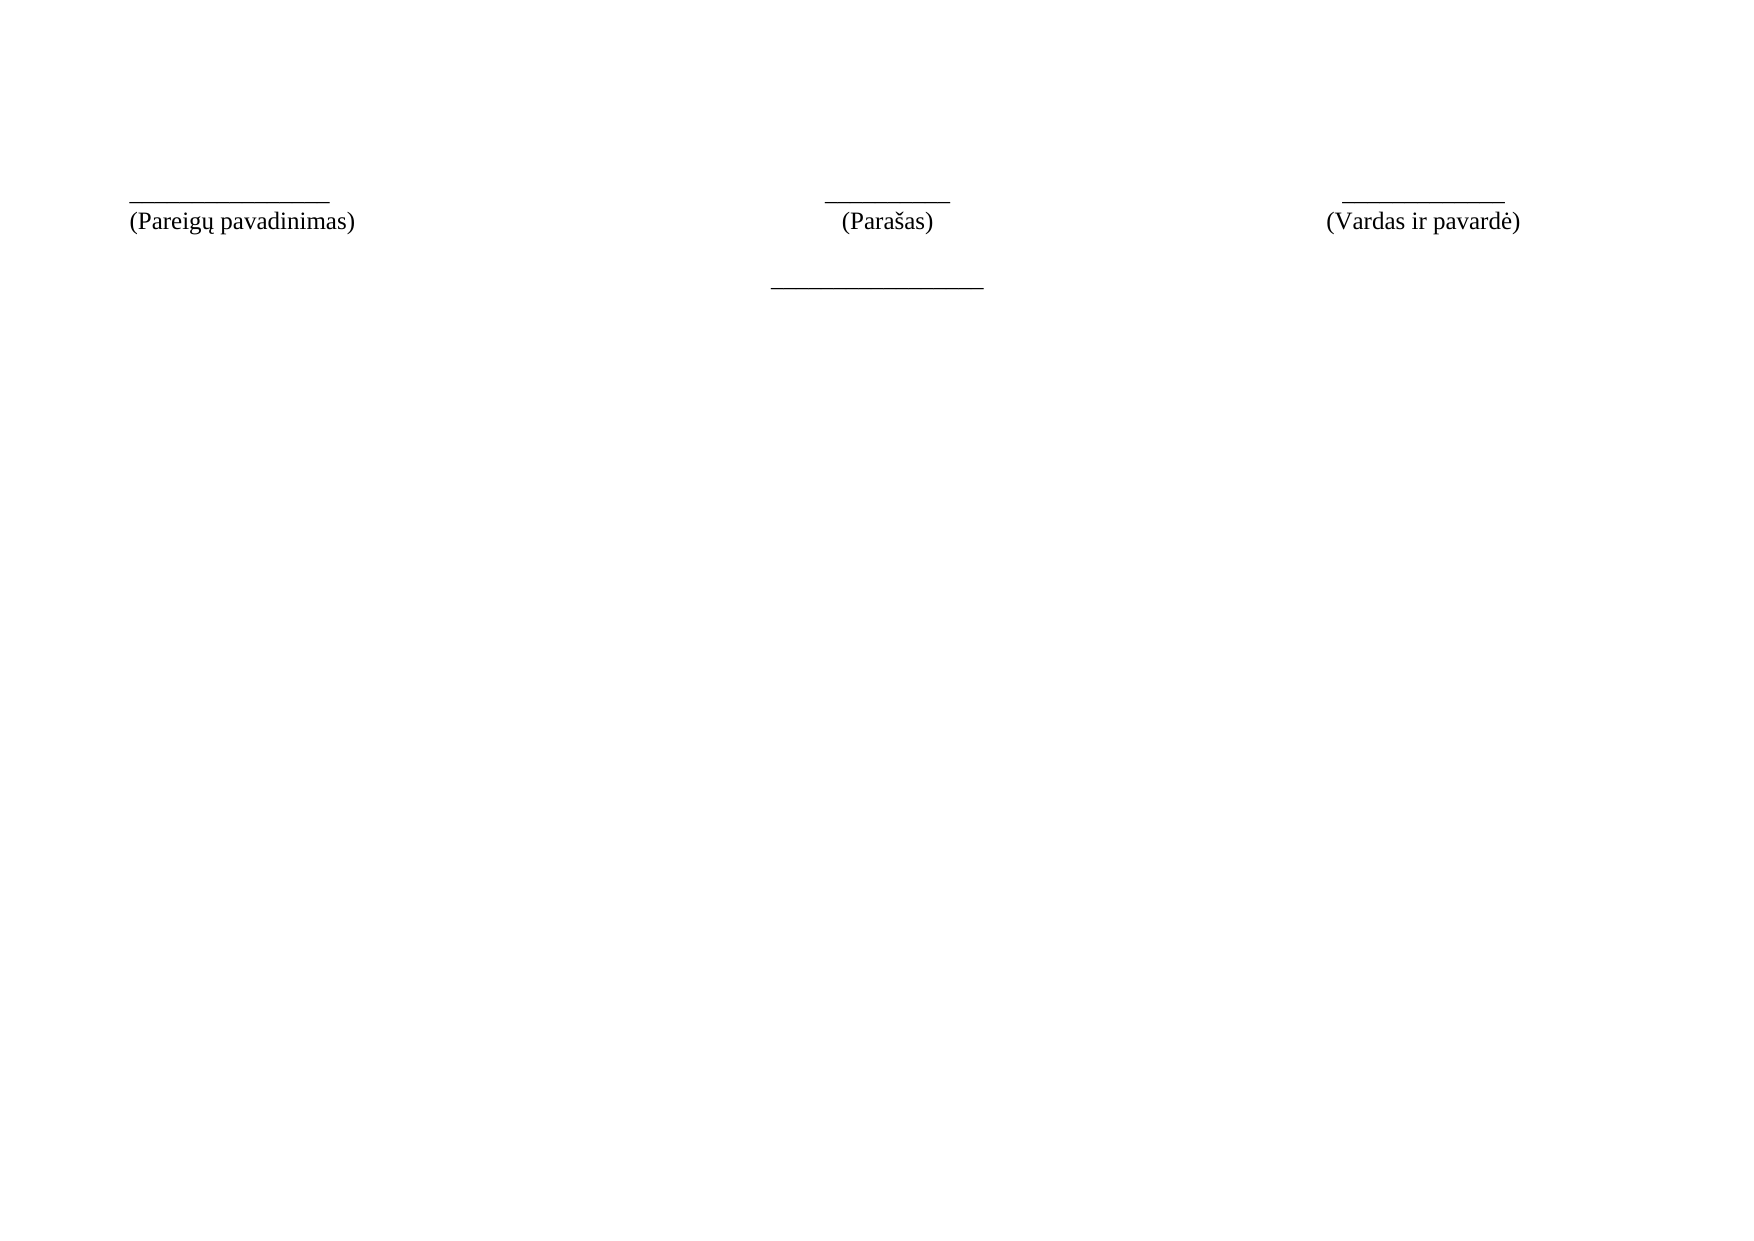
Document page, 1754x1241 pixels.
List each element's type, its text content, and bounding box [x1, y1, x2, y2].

table_header [624, 177, 733, 235]
table_header [1042, 177, 1193, 235]
table_header _____________ (Vardas ir pavardė) [1193, 177, 1654, 235]
text _________________ [118, 263, 1636, 292]
table_header __________ (Parašas) [733, 177, 1042, 235]
table_header ________________ (Pareigų pavadinimas) [118, 177, 624, 235]
